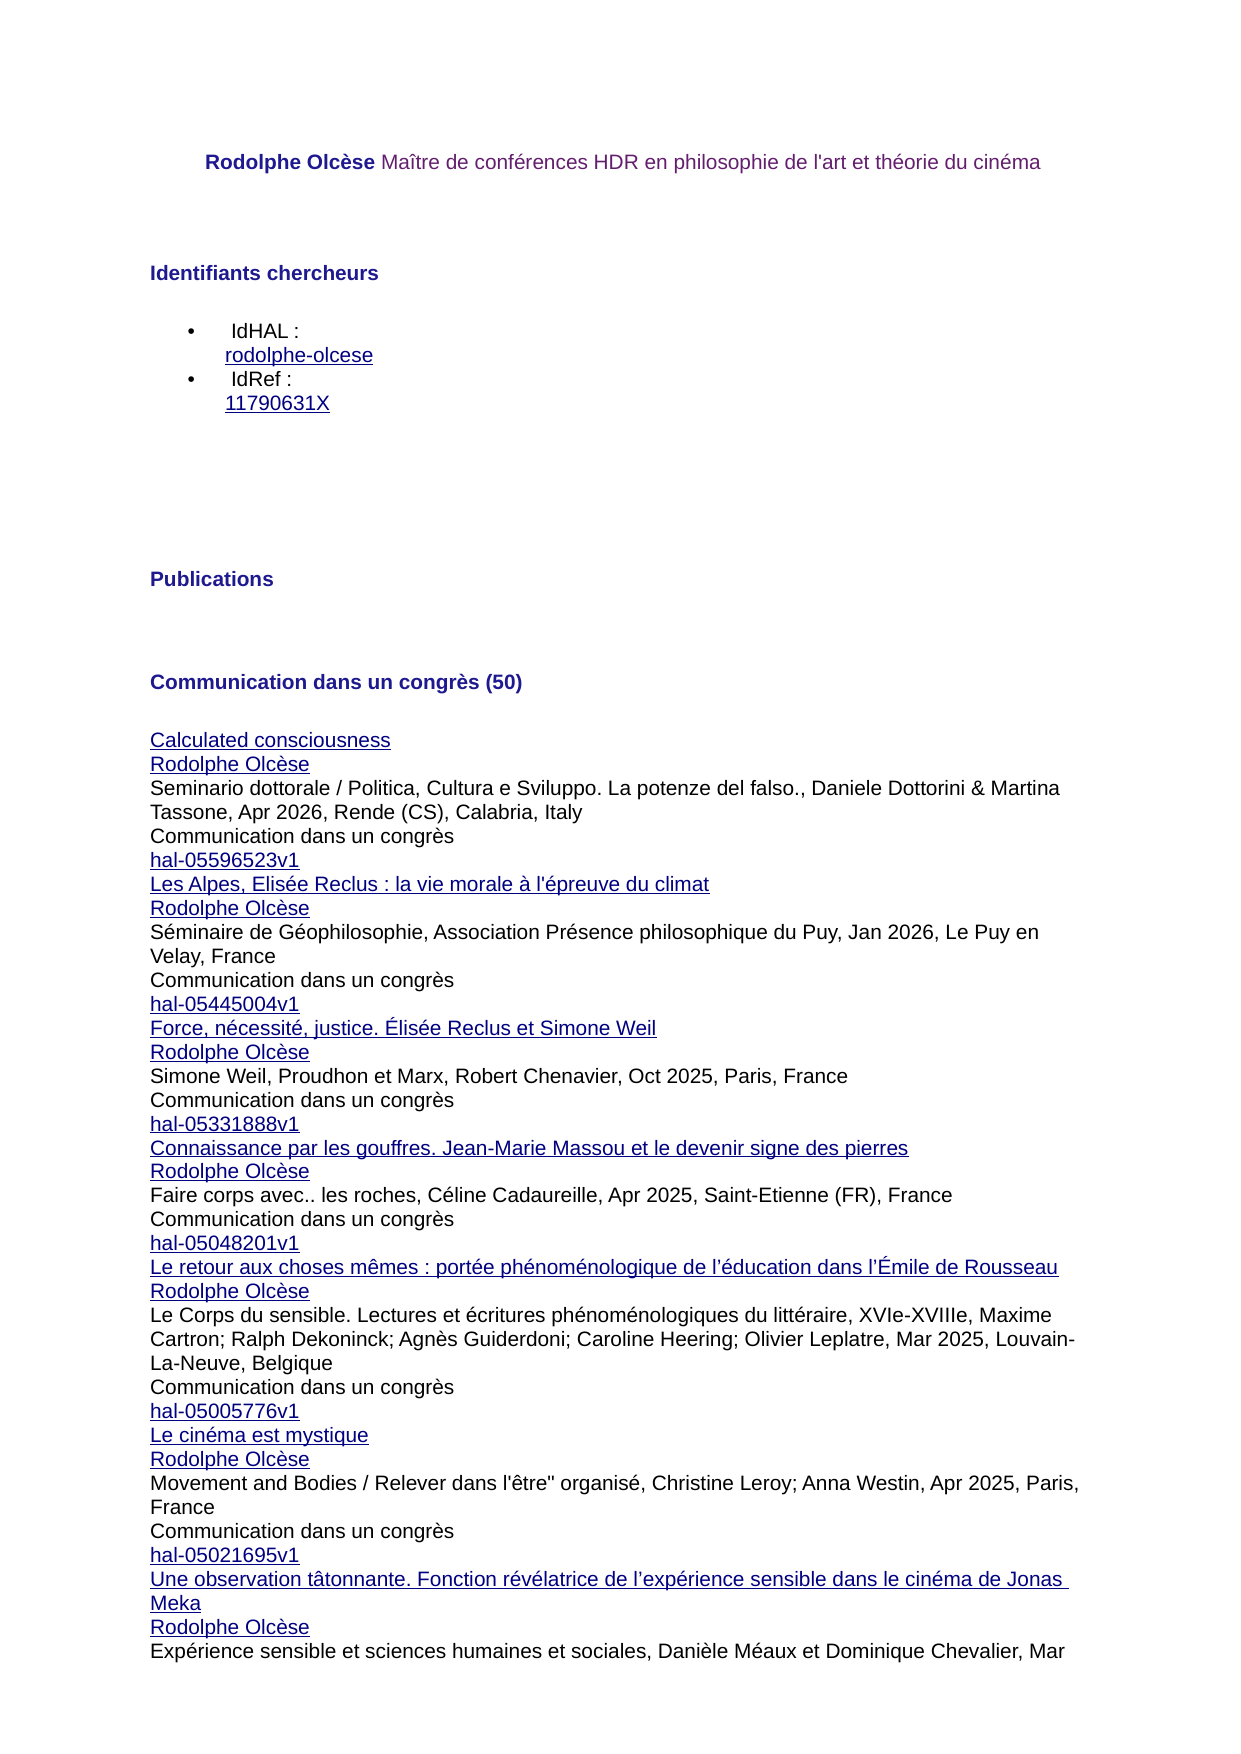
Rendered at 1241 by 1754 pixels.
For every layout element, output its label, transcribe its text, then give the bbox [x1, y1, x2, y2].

table_cell Force, nécessité, justice. Élisée Reclus et Simone Weil Rodolphe Olcèse Simone Weil, Proudhon et Marx, Robert Chenavier, Oct 2025, Paris, France Communication dans un congrès hal-05331888v1 [150, 1016, 1090, 1135]
table_cell Le retour aux choses mêmes : portée phénoménologique de l’éducation dans l’Émile de Rousseau Rodolphe Olcèse Le Corps du sensible. Lectures et écritures phénoménologiques du littéraire, XVIe-XVIIIe, Maxime Cartron; Ralph Dekoninck; Agnès Guiderdoni; Caroline Heering; Olivier Leplatre, Mar 2025, Louvain-La-Neuve, Belgique Communication dans un congrès hal-05005776v1 [150, 1255, 1090, 1423]
table_cell Le cinéma est mystique Rodolphe Olcèse Movement and Bodies / Relever dans l'être" organisé, Christine Leroy; Anna Westin, Apr 2025, Paris, France Communication dans un congrès hal-05021695v1 [150, 1423, 1090, 1567]
table_cell Connaissance par les gouffres. Jean-Marie Massou et le devenir signe des pierres Rodolphe Olcèse Faire corps avec.. les roches, Céline Cadaureille, Apr 2025, Saint-Etienne (FR), France Communication dans un congrès hal-05048201v1 [150, 1135, 1090, 1255]
subtitle Communication dans un congrès (50) [150, 670, 1090, 694]
subtitle Rodolphe Olcèse Maître de conférences HDR en philosophie de l'art et théorie du cinéma [150, 150, 1090, 174]
subtitle Publications [150, 567, 1090, 591]
table_cell Une observation tâtonnante. Fonction révélatrice de l’expérience sensible dans le cinéma de Jonas Meka Rodolphe Olcèse Expérience sensible et sciences humaines et sociales, Danièle Méaux et Dominique Chevalier, Mar [150, 1567, 1090, 1662]
list IdHAL : [187, 319, 1090, 343]
table_header Calculated consciousness Rodolphe Olcèse Seminario dottorale / Politica, Cultura e Sviluppo. La potenze del falso., Daniele Dottorini & Martina Tassone, Apr 2026, Rende (CS), Calabria, Italy Communication dans un congrès hal-05596523v1 [150, 728, 1090, 872]
subtitle Identifiants chercheurs [150, 260, 1090, 284]
list IdRef : [187, 367, 1090, 391]
list 11790631X [187, 391, 1090, 414]
table_cell Les Alpes, Elisée Reclus : la vie morale à l'épreuve du climat Rodolphe Olcèse Séminaire de Géophilosophie, Association Présence philosophique du Puy, Jan 2026, Le Puy en Velay, France Communication dans un congrès hal-05445004v1 [150, 872, 1090, 1016]
list rodolphe-olcese [187, 343, 1090, 367]
